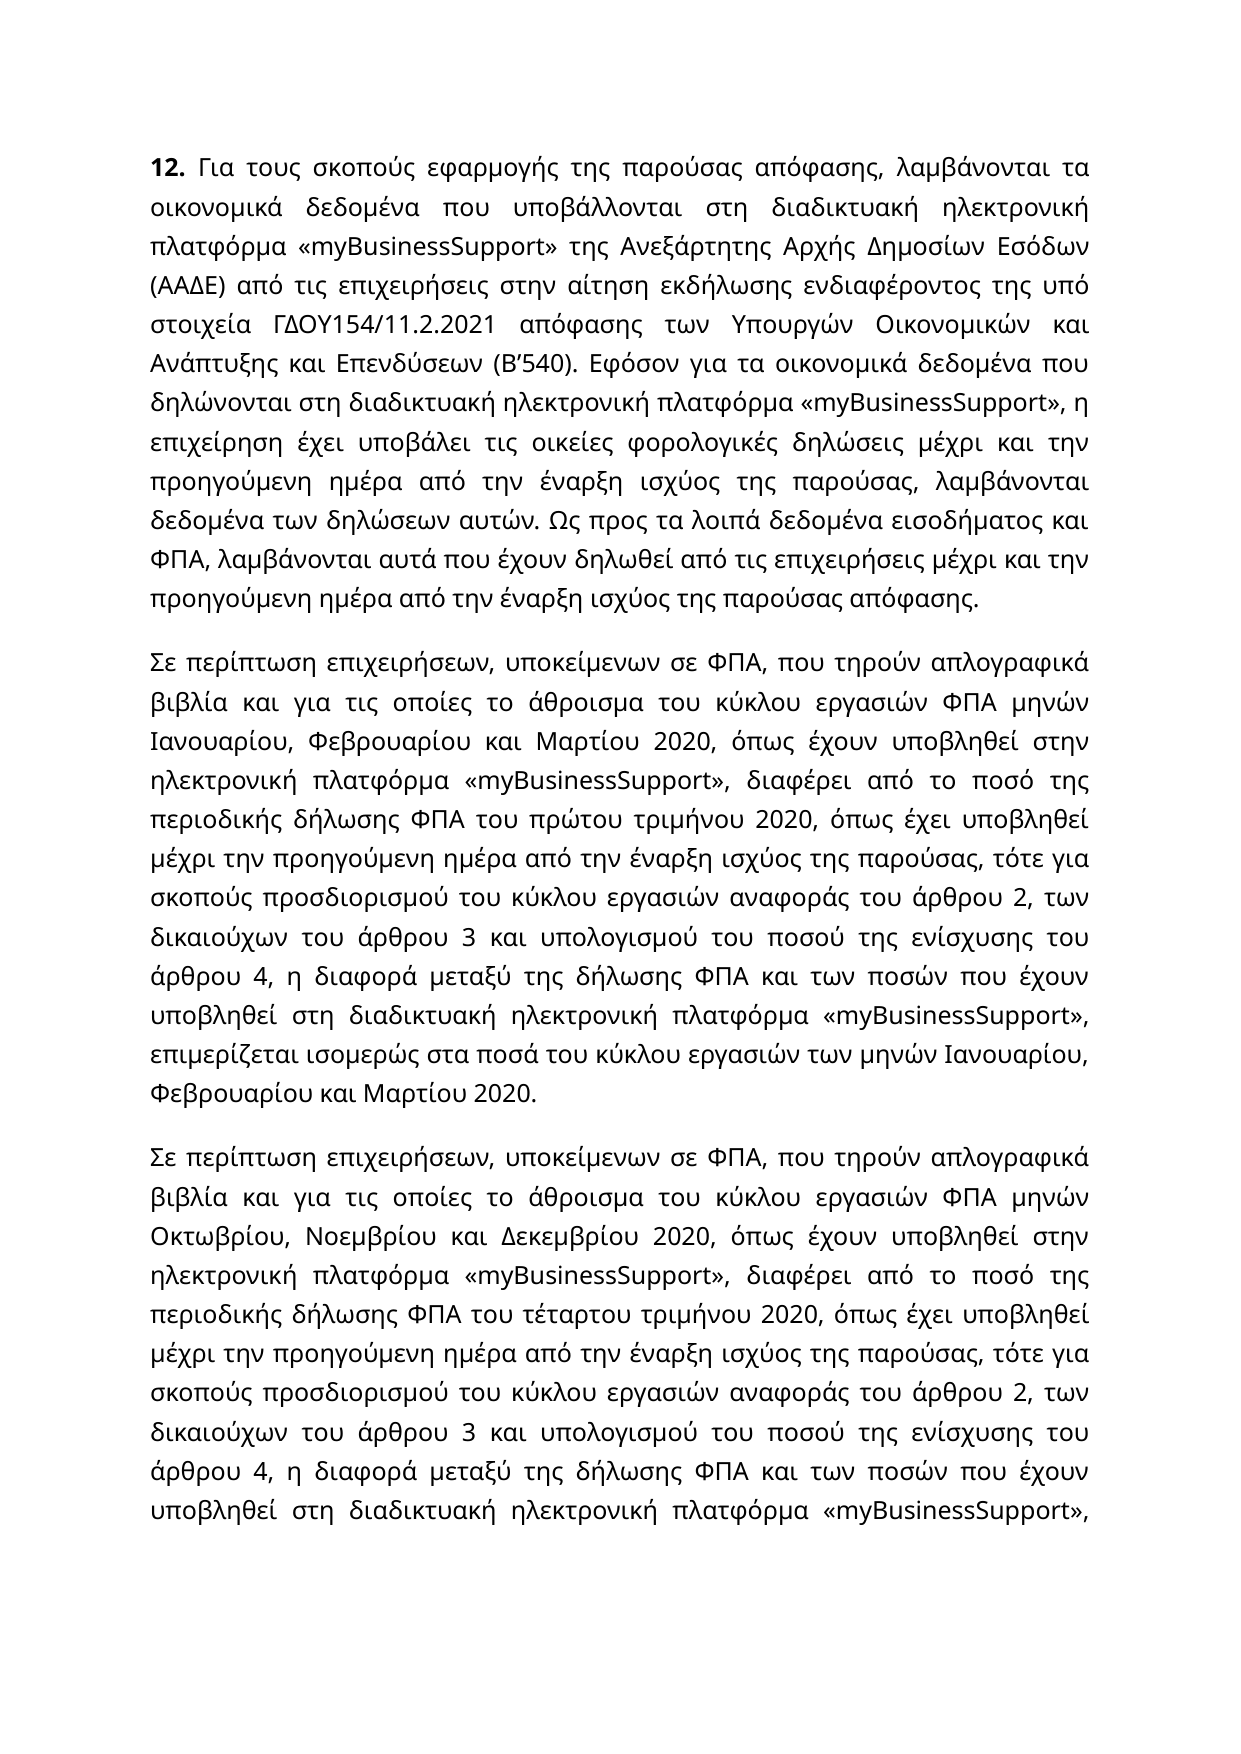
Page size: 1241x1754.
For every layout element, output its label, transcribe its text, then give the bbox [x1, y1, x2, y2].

text Σε περίπτωση επιχειρήσεων, υποκείμενων σε ΦΠΑ, που τηρούν απλογραφικά βιβλία και για τις οποίες το άθροισμα του κύκλου εργασιών ΦΠΑ μηνών Οκτωβρίου, Νοεμβρίου και Δεκεμβρίου 2020, όπως έχουν υποβληθεί στην ηλεκτρονική πλατφόρμα «myBusinessSupport», διαφέρει από το ποσό της περιοδικής δήλωσης ΦΠΑ του τέταρτου τριμήνου 2020, όπως έχει υποβληθεί μέχρι την προηγούμενη ημέρα από την έναρξη ισχύος της παρούσας, τότε για σκοπούς προσδιορισμού του κύκλου εργασιών αναφοράς του άρθρου 2, των δικαιούχων του άρθρου 3 και υπολογισμού του ποσού της ενίσχυσης του άρθρου 4, η διαφορά μεταξύ της δήλωσης ΦΠΑ και των ποσών που έχουν υποβληθεί στη διαδικτυακή ηλεκτρονική πλατφόρμα «myBusinessSupport», [150, 1140, 1090, 1527]
text 12. Για τους σκοπούς εφαρμογής της παρούσας απόφασης, λαμβάνονται τα οικονομικά δεδομένα που υποβάλλονται στη διαδικτυακή ηλεκτρονική πλατφόρμα «myBusinessSupport» της Ανεξάρτητης Αρχής Δημοσίων Εσόδων (ΑΑΔΕ) από τις επιχειρήσεις στην αίτηση εκδήλωσης ενδιαφέροντος της υπό στοιχεία ΓΔΟΥ154/11.2.2021 απόφασης των Υπουργών Οικονομικών και Ανάπτυξης και Επενδύσεων (Β’540). Εφόσον για τα οικονομικά δεδομένα που δηλώνονται στη διαδικτυακή ηλεκτρονική πλατφόρμα «myBusinessSupport», η επιχείρηση έχει υποβάλει τις οικείες φορολογικές δηλώσεις μέχρι και την προηγούμενη ημέρα από την έναρξη ισχύος της παρούσας, λαμβάνονται δεδομένα των δηλώσεων αυτών. Ως προς τα λοιπά δεδομένα εισοδήματος και ΦΠΑ, λαμβάνονται αυτά που έχουν δηλωθεί από τις επιχειρήσεις μέχρι και την προηγούμενη ημέρα από την έναρξη ισχύος της παρούσας απόφασης. [150, 150, 1090, 615]
text Σε περίπτωση επιχειρήσεων, υποκείμενων σε ΦΠΑ, που τηρούν απλογραφικά βιβλία και για τις οποίες το άθροισμα του κύκλου εργασιών ΦΠΑ μηνών Ιανουαρίου, Φεβρουαρίου και Μαρτίου 2020, όπως έχουν υποβληθεί στην ηλεκτρονική πλατφόρμα «myBusinessSupport», διαφέρει από το ποσό της περιοδικής δήλωσης ΦΠΑ του πρώτου τριμήνου 2020, όπως έχει υποβληθεί μέχρι την προηγούμενη ημέρα από την έναρξη ισχύος της παρούσας, τότε για σκοπούς προσδιορισμού του κύκλου εργασιών αναφοράς του άρθρου 2, των δικαιούχων του άρθρου 3 και υπολογισμού του ποσού της ενίσχυσης του άρθρου 4, η διαφορά μεταξύ της δήλωσης ΦΠΑ και των ποσών που έχουν υποβληθεί στη διαδικτυακή ηλεκτρονική πλατφόρμα «myBusinessSupport», επιμερίζεται ισομερώς στα ποσά του κύκλου εργασιών των μηνών Ιανουαρίου, Φεβρουαρίου και Μαρτίου 2020. [150, 645, 1090, 1110]
